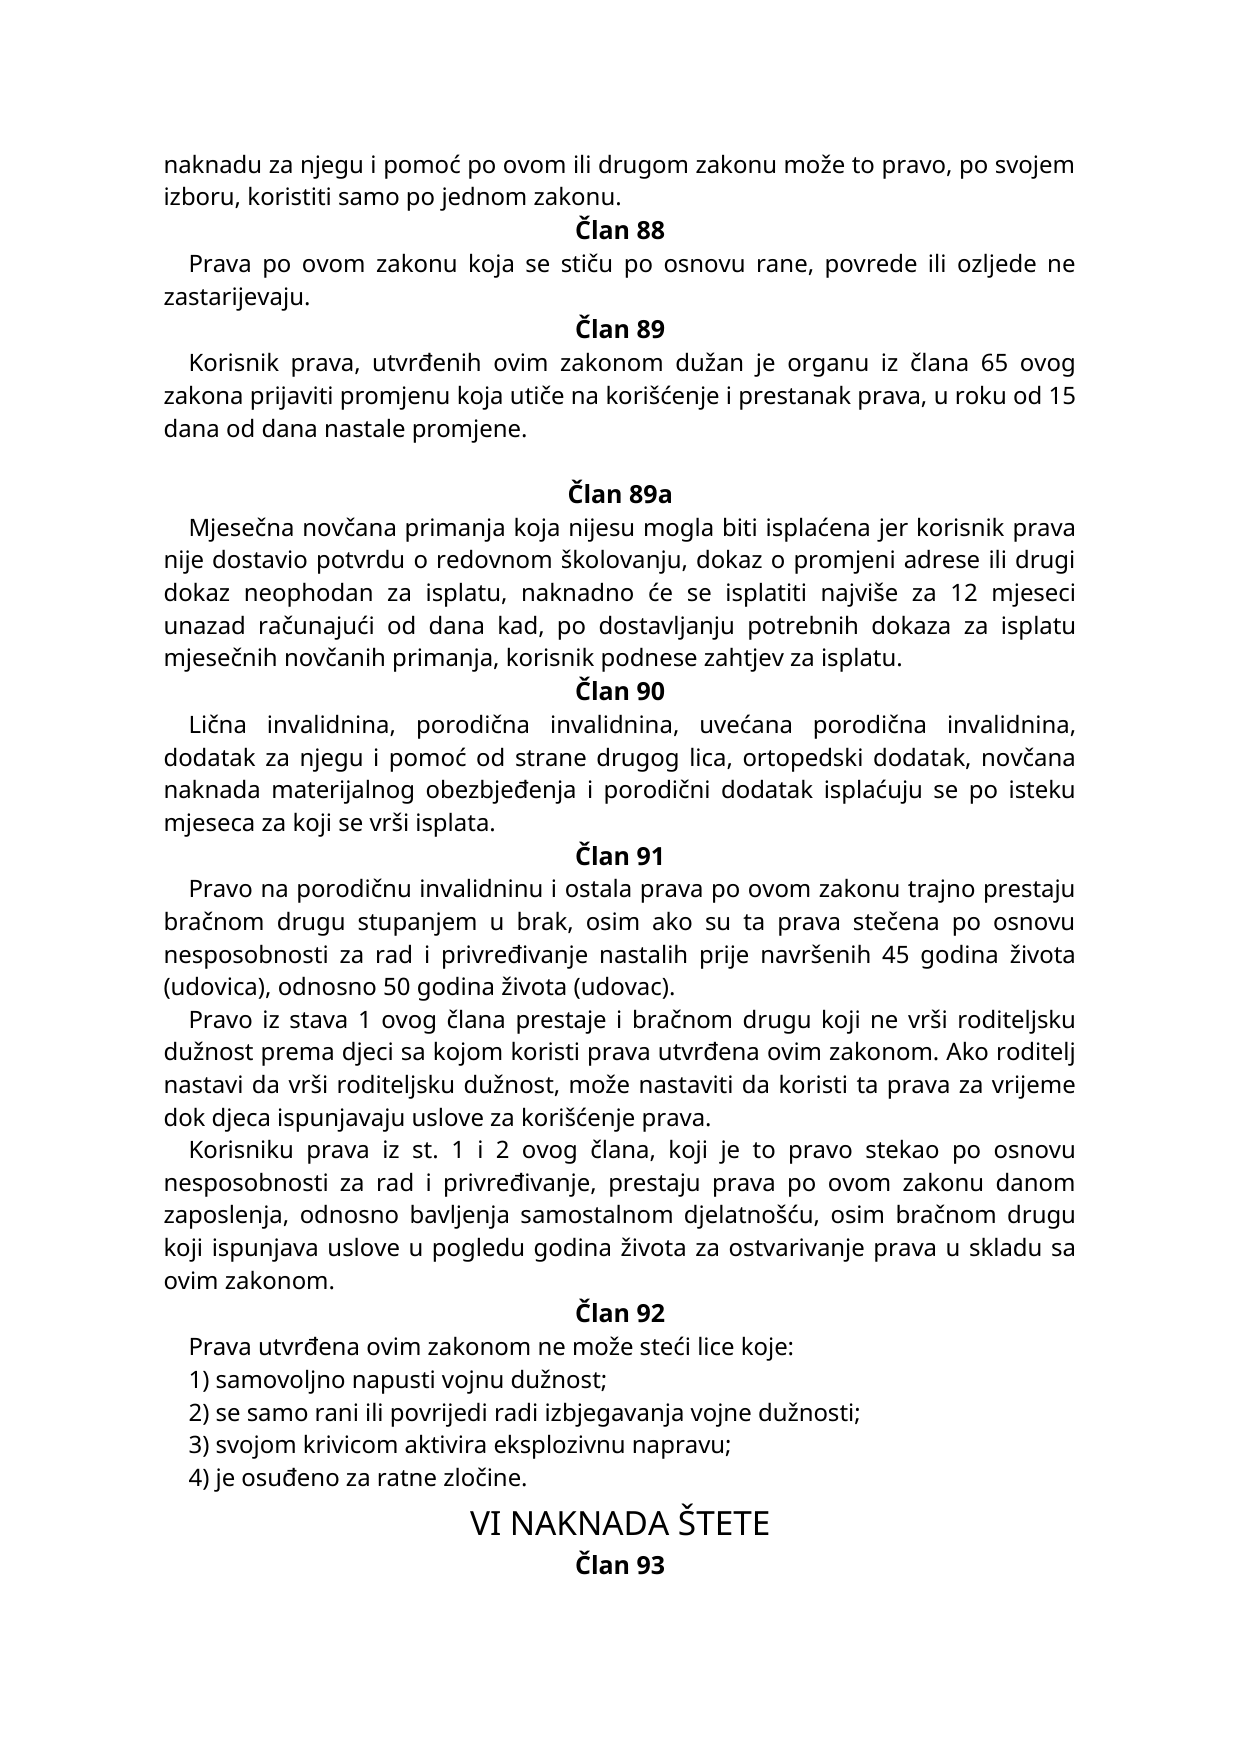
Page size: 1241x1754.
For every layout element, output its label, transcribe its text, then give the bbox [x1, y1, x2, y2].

text Lična invalidnina, porodična invalidnina, uvećana porodična invalidnina, dodatak za njegu i pomoć od strane drugog lica, ortopedski dodatak, novčana naknada materijalnog obezbjeđenja i porodični dodatak isplaćuju se po isteku mjeseca za koji se vrši isplata. [163, 708, 1077, 838]
text Korisniku prava iz st. 1 i 2 ovog člana, koji je to pravo stekao po osnovu nesposobnosti za rad i privređivanje, prestaju prava po ovom zakonu danom zaposlenja, odnosno bavljenja samostalnom djelatnošću, osim bračnom drugu koji ispunjava uslove u pogledu godina života za ostvarivanje prava u skladu sa ovim zakonom. [163, 1133, 1077, 1296]
text Član 88 [148, 213, 1093, 247]
text 4) je osuđeno za ratne zločine. [163, 1461, 1077, 1493]
text naknadu za njegu i pomoć po ovom ili drugom zakonu može to pravo, po svojem izboru, koristiti samo po jednom zakonu. [163, 148, 1077, 213]
text Član 90 [148, 674, 1093, 708]
text Mjesečna novčana primanja koja nijesu mogla biti isplaćena jer korisnik prava nije dostavio potvrdu o redovnom školovanju, dokaz o promjeni adrese ili drugi dokaz neophodan za isplatu, naknadno će se isplatiti najviše za 12 mjeseci unazad računajući od dana kad, po dostavljanju potrebnih dokaza za isplatu mjesečnih novčanih primanja, korisnik podnese zahtjev za isplatu. [163, 511, 1077, 674]
text Član 91 [148, 838, 1093, 872]
text Prava po ovom zakonu koja se stiču po osnovu rane, povrede ili ozljede ne zastarijevaju. [163, 247, 1077, 312]
text 2) se samo rani ili povrijedi radi izbjegavanja vojne dužnosti; [163, 1395, 1077, 1428]
text Prava utvrđena ovim zakonom ne može steći lice koje: [163, 1330, 1077, 1363]
text Pravo iz stava 1 ovog člana prestaje i bračnom drugu koji ne vrši roditeljsku dužnost prema djeci sa kojom koristi prava utvrđena ovim zakonom. Ako roditelj nastavi da vrši roditeljsku dužnost, može nastaviti da koristi ta prava za vrijeme dok djeca ispunjavaju uslove za korišćenje prava. [163, 1003, 1077, 1133]
text Član 89a [148, 477, 1093, 511]
text Član 89 [148, 312, 1093, 346]
text 3) svojom krivicom aktivira eksplozivnu napravu; [163, 1428, 1077, 1461]
text 1) samovoljno napusti vojnu dužnost; [163, 1363, 1077, 1395]
text VI NAKNADA ŠTETE [148, 1499, 1093, 1545]
text Pravo na porodičnu invalidninu i ostala prava po ovom zakonu trajno prestaju bračnom drugu stupanjem u brak, osim ako su ta prava stečena po osnovu nesposobnosti za rad i privređivanje nastalih prije navršenih 45 godina života (udovica), odnosno 50 godina života (udovac). [163, 872, 1077, 1003]
text Član 92 [148, 1296, 1093, 1330]
text Korisnik prava, utvrđenih ovim zakonom dužan je organu iz člana 65 ovog zakona prijaviti promjenu koja utiče na korišćenje i prestanak prava, u roku od 15 dana od dana nastale promjene. [163, 346, 1077, 444]
text Član 93 [148, 1548, 1093, 1582]
